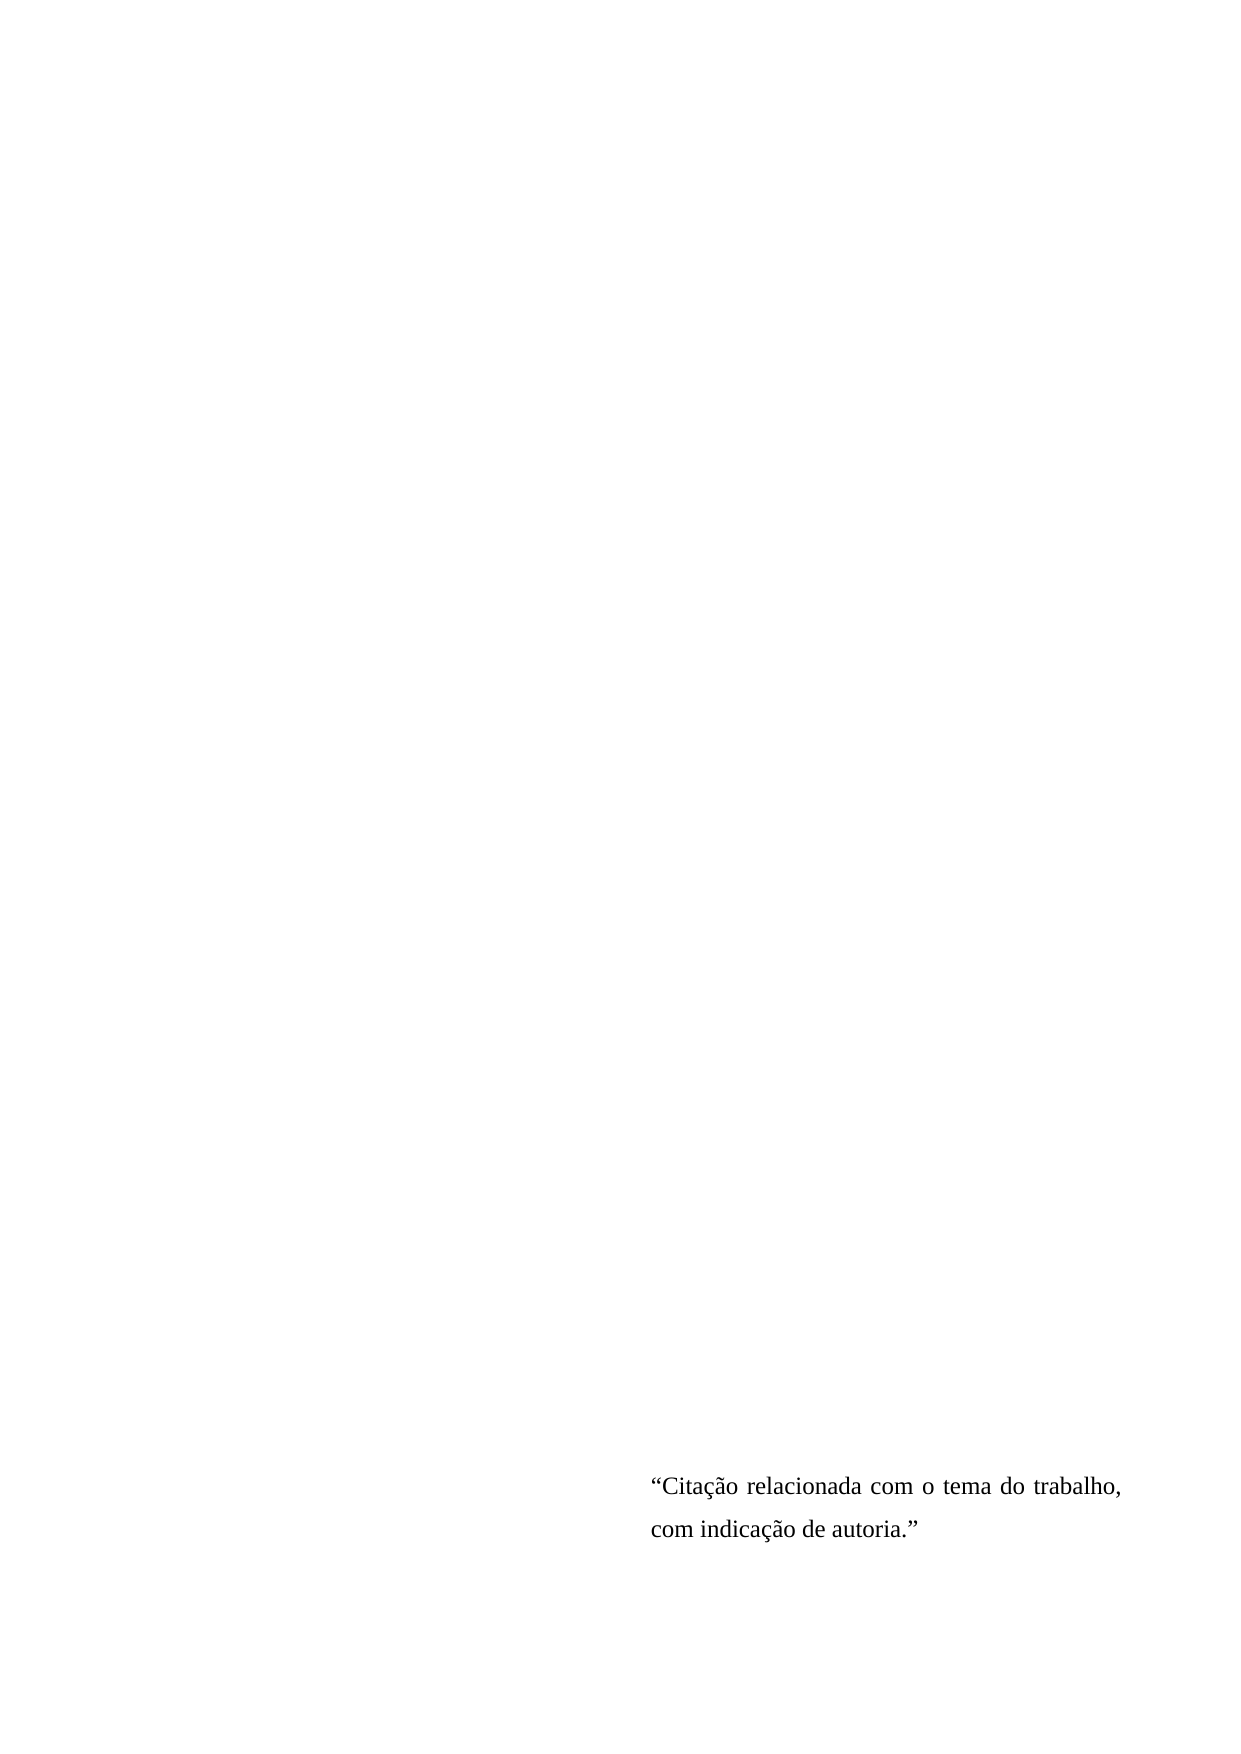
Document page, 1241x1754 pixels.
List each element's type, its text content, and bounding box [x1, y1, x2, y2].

text “Citação relacionada com o tema do trabalho, com indicação de autoria.” [651, 1471, 1122, 1543]
